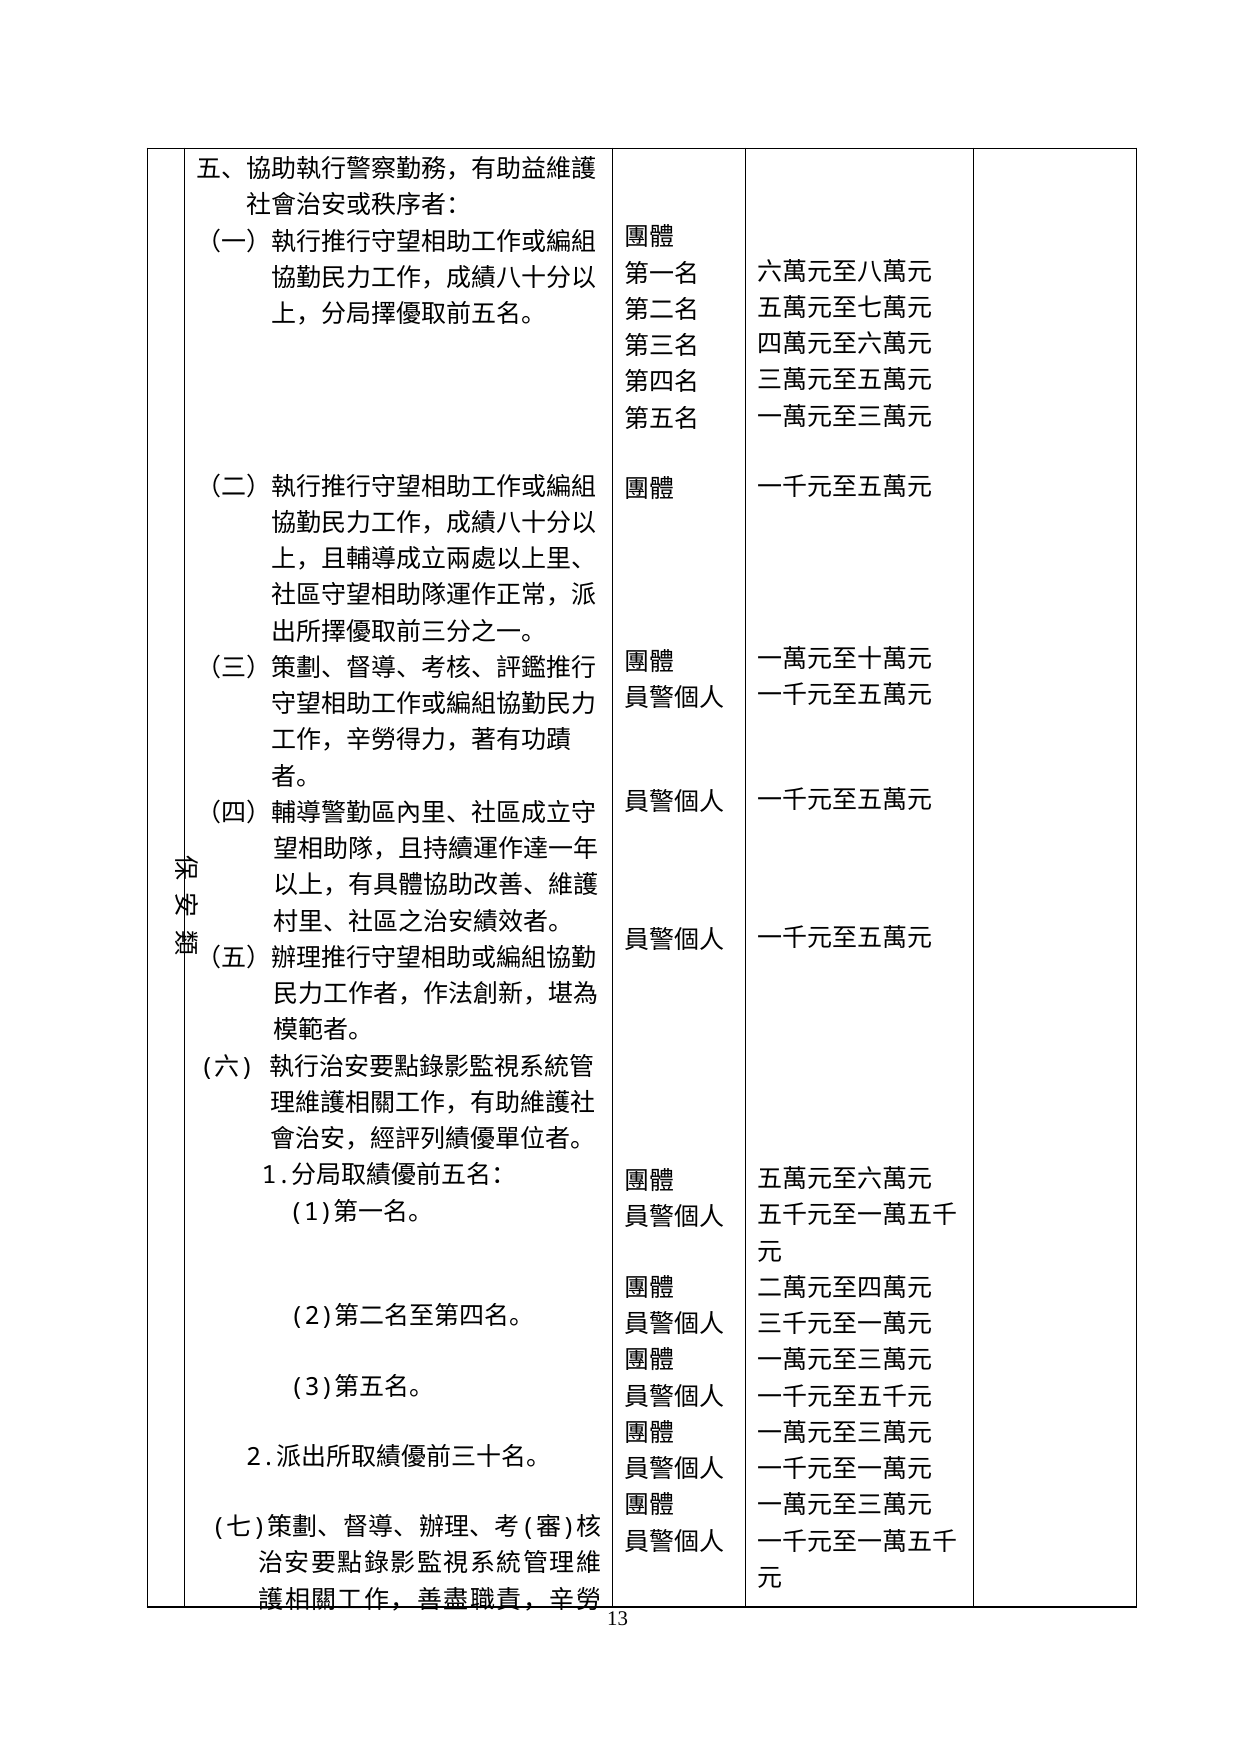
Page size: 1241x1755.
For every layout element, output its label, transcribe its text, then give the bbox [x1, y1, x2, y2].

table_cell 保 安 類 [148, 149, 184, 1606]
table_cell 團體 第一名 第二名 第三名 第四名 第五名 團體 團體 員警個人 員警個人 員警個人 團體 員警個人 團體 員警個人 團體 員警個人 團體 員警個人 團體 員警個人 [613, 149, 745, 1606]
table_cell 六萬元至八萬元 五萬元至七萬元 四萬元至六萬元 三萬元至五萬元 一萬元至三萬元 一千元至五萬元 一萬元至十萬元 一千元至五萬元 一千元至五萬元 一千元至五萬元 五萬元至六萬元 五千元至一萬五千元 二萬元至四萬元 三千元至一萬元 一萬元至三萬元 一千元至五千元 一萬元至三萬元 一千元至一萬元 一萬元至三萬元 一千元至一萬五千元 [746, 149, 973, 1606]
table_cell [974, 149, 1136, 1606]
table_cell 五、協助執行警察勤務，有助益維護社會治安或秩序者： （一）執行推行守望相助工作或編組協勤民力工作，成績八十分以上，分局擇優取前五名。 （二）執行推行守望相助工作或編組協勤民力工作，成績八十分以上，且輔導成立兩處以上里、社區守望相助隊運作正常，派出所擇優取前三分之一。 （三）策劃、督導、考核、評鑑推行守望相助工作或編組協勤民力工作，辛勞得力，著有功蹟者。 （四）輔導警勤區內里、社區成立守望相助隊，且持續運作達一年以上，有具體協助改善、維護村里、社區之治安績效者。 （五）辦理推行守望相助或編組協勤民力工作者，作法創新，堪為模範者。 (六) 執行治安要點錄影監視系統管理維護相關工作，有助維護社會治安，經評列績優單位者。 1.分局取績優前五名： (1)第一名。 (2)第二名至第四名。 (3)第五名。 2.派出所取績優前三十名。 (七)策劃、督導、辦理、考(審)核治安要點錄影監視系統管理維護相關工作，善盡職責，辛勞得力者。 [185, 149, 612, 1606]
